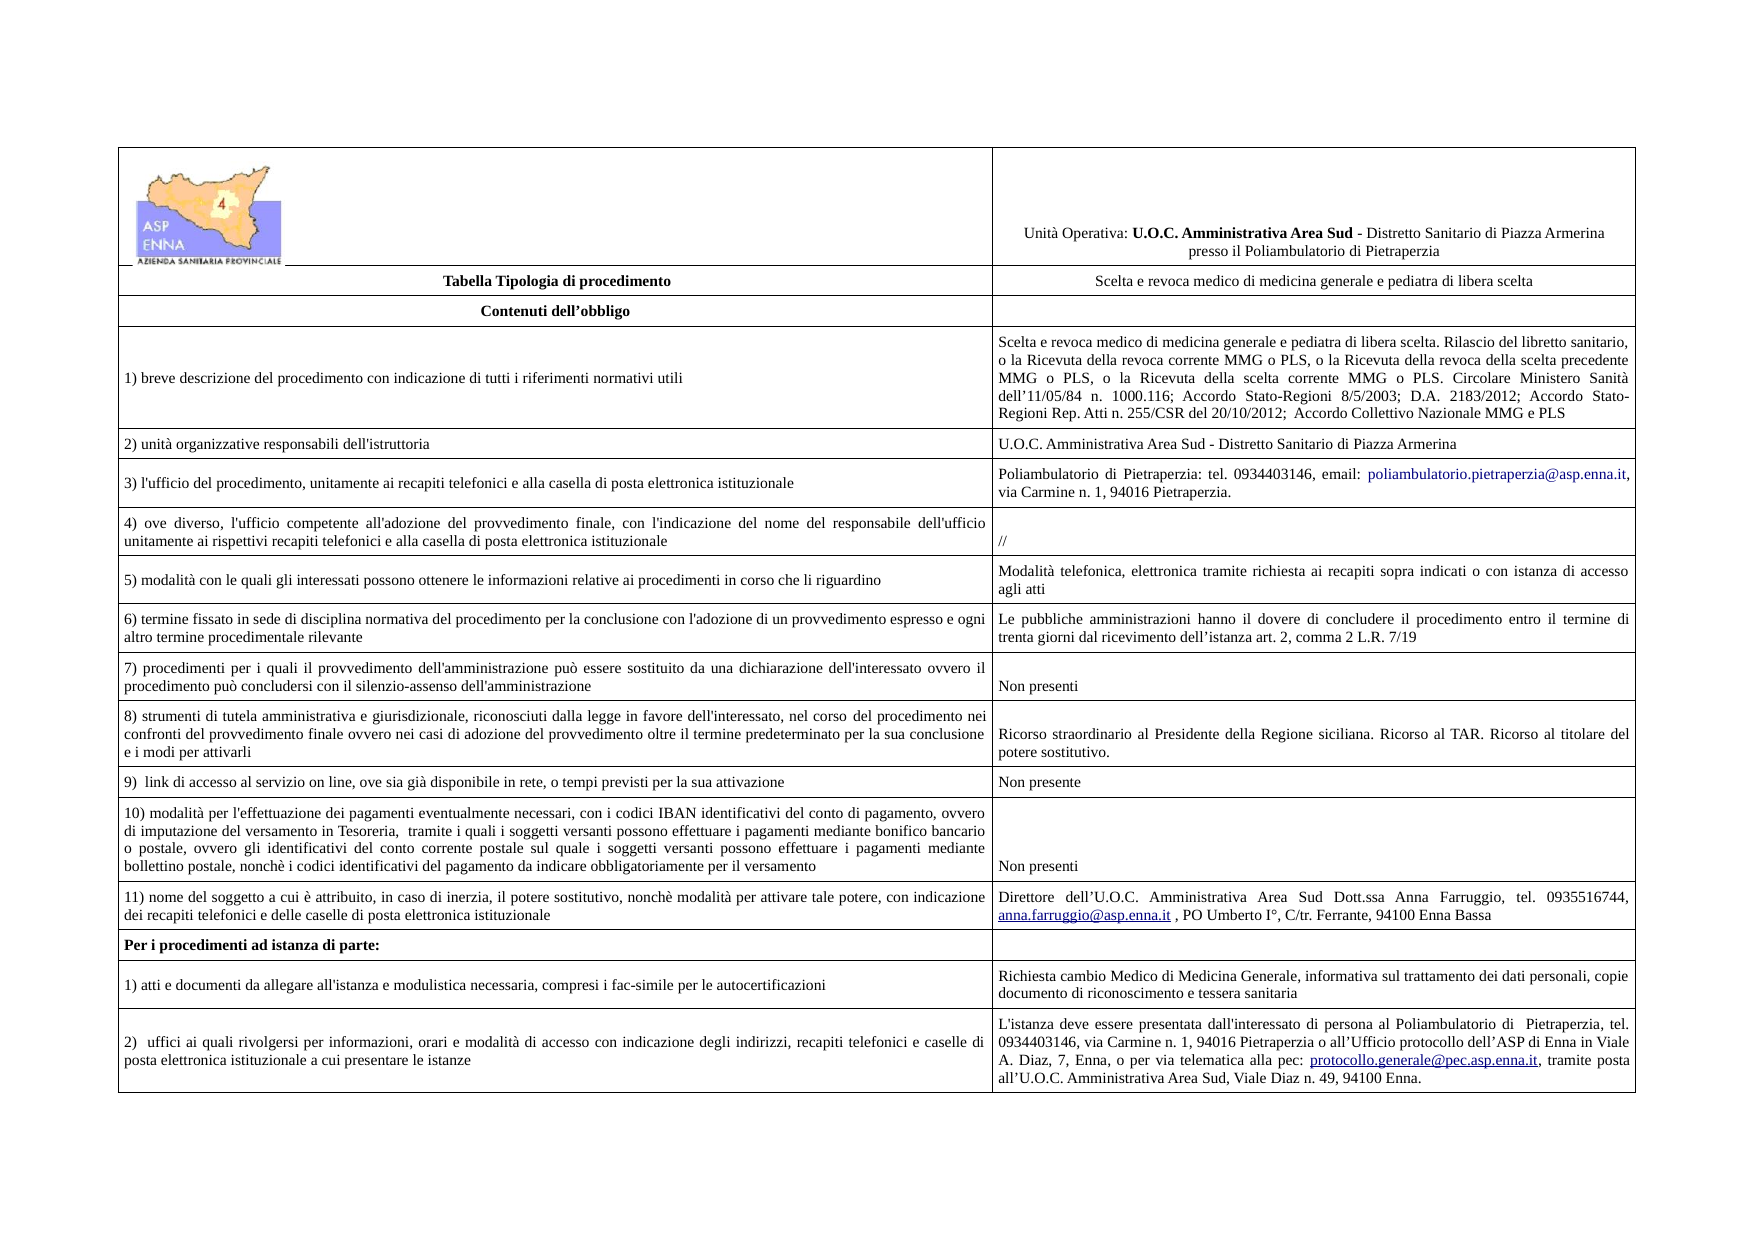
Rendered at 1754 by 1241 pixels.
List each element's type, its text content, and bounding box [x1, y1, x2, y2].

table_header [119, 148, 992, 265]
table_cell 1) breve descrizione del procedimento con indicazione di tutti i riferimenti normativi utili [119, 327, 992, 428]
table_cell Richiesta cambio Medico di Medicina Generale, informativa sul trattamento dei dati personali, copie documento di riconoscimento e tessera sanitaria [993, 961, 1635, 1008]
picture [132, 161, 286, 266]
table_cell 10) modalità per l'effettuazione dei pagamenti eventualmente necessari, con i codici IBAN identificativi del conto di pagamento, ovvero di imputazione del versamento in Tesoreria, tramite i quali i soggetti versanti possono effettuare i pagamenti mediante bonifico bancario o postale, ovvero gli identificativi del conto corrente postale sul quale i soggetti versanti possono effettuare i pagamenti mediante bollettino postale, nonchè i codici identificativi del pagamento da indicare obbligatoriamente per il versamento [119, 798, 992, 881]
table_cell 11) nome del soggetto a cui è attribuito, in caso di inerzia, il potere sostitutivo, nonchè modalità per attivare tale potere, con indicazione dei recapiti telefonici e delle caselle di posta elettronica istituzionale [119, 882, 992, 929]
table_cell U.O.C. Amministrativa Area Sud - Distretto Sanitario di Piazza Armerina [993, 429, 1635, 458]
table_cell Non presenti [993, 798, 1635, 881]
table_cell L'istanza deve essere presentata dall'interessato di persona al Poliambulatorio di Pietraperzia, tel. 0934403146, via Carmine n. 1, 94016 Pietraperzia o all’Ufficio protocollo dell’ASP di Enna in Viale A. Diaz, 7, Enna, o per via telematica alla pec: protocollo.generale@pec.asp.enna.it, tramite posta all’U.O.C. Amministrativa Area Sud, Viale Diaz n. 49, 94100 Enna. [993, 1009, 1635, 1092]
table_cell 8) strumenti di tutela amministrativa e giurisdizionale, riconosciuti dalla legge in favore dell'interessato, nel corso del procedimento nei confronti del provvedimento finale ovvero nei casi di adozione del provvedimento oltre il termine predeterminato per la sua conclusione e i modi per attivarli [119, 701, 992, 766]
table_cell Modalità telefonica, elettronica tramite richiesta ai recapiti sopra indicati o con istanza di accesso agli atti [993, 556, 1635, 603]
table_cell 9) link di accesso al servizio on line, ove sia già disponibile in rete, o tempi previsti per la sua attivazione [119, 767, 992, 797]
table_cell [993, 930, 1635, 959]
table_cell Ricorso straordinario al Presidente della Regione siciliana. Ricorso al TAR. Ricorso al titolare del potere sostitutivo. [993, 701, 1635, 766]
table_cell Per i procedimenti ad istanza di parte: [119, 930, 992, 959]
table_cell 4) ove diverso, l'ufficio competente all'adozione del provvedimento finale, con l'indicazione del nome del responsabile dell'ufficio unitamente ai rispettivi recapiti telefonici e alla casella di posta elettronica istituzionale [119, 508, 992, 555]
table_cell Scelta e revoca medico di medicina generale e pediatra di libera scelta. Rilascio del libretto sanitario, o la Ricevuta della revoca corrente MMG o PLS, o la Ricevuta della revoca della scelta precedente MMG o PLS, o la Ricevuta della scelta corrente MMG o PLS. Circolare Ministero Sanità dell’11/05/84 n. 1000.116; Accordo Stato-Regioni 8/5/2003; D.A. 2183/2012; Accordo Stato-Regioni Rep. Atti n. 255/CSR del 20/10/2012; Accordo Collettivo Nazionale MMG e PLS [993, 327, 1635, 428]
table_cell Non presente [993, 767, 1635, 797]
table_cell 1) atti e documenti da allegare all'istanza e modulistica necessaria, compresi i fac-simile per le autocertificazioni [119, 961, 992, 1008]
table_cell 2) unità organizzative responsabili dell'istruttoria [119, 429, 992, 458]
table_cell Scelta e revoca medico di medicina generale e pediatra di libera scelta [993, 266, 1635, 295]
table_cell [993, 296, 1635, 326]
table_cell 5) modalità con le quali gli interessati possono ottenere le informazioni relative ai procedimenti in corso che li riguardino [119, 556, 992, 603]
table_cell Poliambulatorio di Pietraperzia: tel. 0934403146, email: poliambulatorio.pietraperzia@asp.enna.it, via Carmine n. 1, 94016 Pietraperzia. [993, 459, 1635, 507]
table_cell Contenuti dell’obbligo [119, 296, 992, 326]
table_cell 2) uffici ai quali rivolgersi per informazioni, orari e modalità di accesso con indicazione degli indirizzi, recapiti telefonici e caselle di posta elettronica istituzionale a cui presentare le istanze [119, 1009, 992, 1092]
table_cell 6) termine fissato in sede di disciplina normativa del procedimento per la conclusione con l'adozione di un provvedimento espresso e ogni altro termine procedimentale rilevante [119, 604, 992, 652]
table_cell Le pubbliche amministrazioni hanno il dovere di concludere il procedimento entro il termine di trenta giorni dal ricevimento dell’istanza art. 2, comma 2 L.R. 7/19 [993, 604, 1635, 652]
table_cell Tabella Tipologia di procedimento [119, 266, 992, 295]
table_cell // [993, 508, 1635, 555]
table_header Unità Operativa: U.O.C. Amministrativa Area Sud - Distretto Sanitario di Piazza Armerina presso il Poliambulatorio di Pietraperzia [993, 148, 1635, 265]
table_cell 3) l'ufficio del procedimento, unitamente ai recapiti telefonici e alla casella di posta elettronica istituzionale [119, 459, 992, 507]
table_cell 7) procedimenti per i quali il provvedimento dell'amministrazione può essere sostituito da una dichiarazione dell'interessato ovvero il procedimento può concludersi con il silenzio-assenso dell'amministrazione [119, 653, 992, 700]
table_cell Direttore dell’U.O.C. Amministrativa Area Sud Dott.ssa Anna Farruggio, tel. 0935516744, anna.farruggio@asp.enna.it , PO Umberto I°, C/tr. Ferrante, 94100 Enna Bassa [993, 882, 1635, 929]
table_cell Non presenti [993, 653, 1635, 700]
